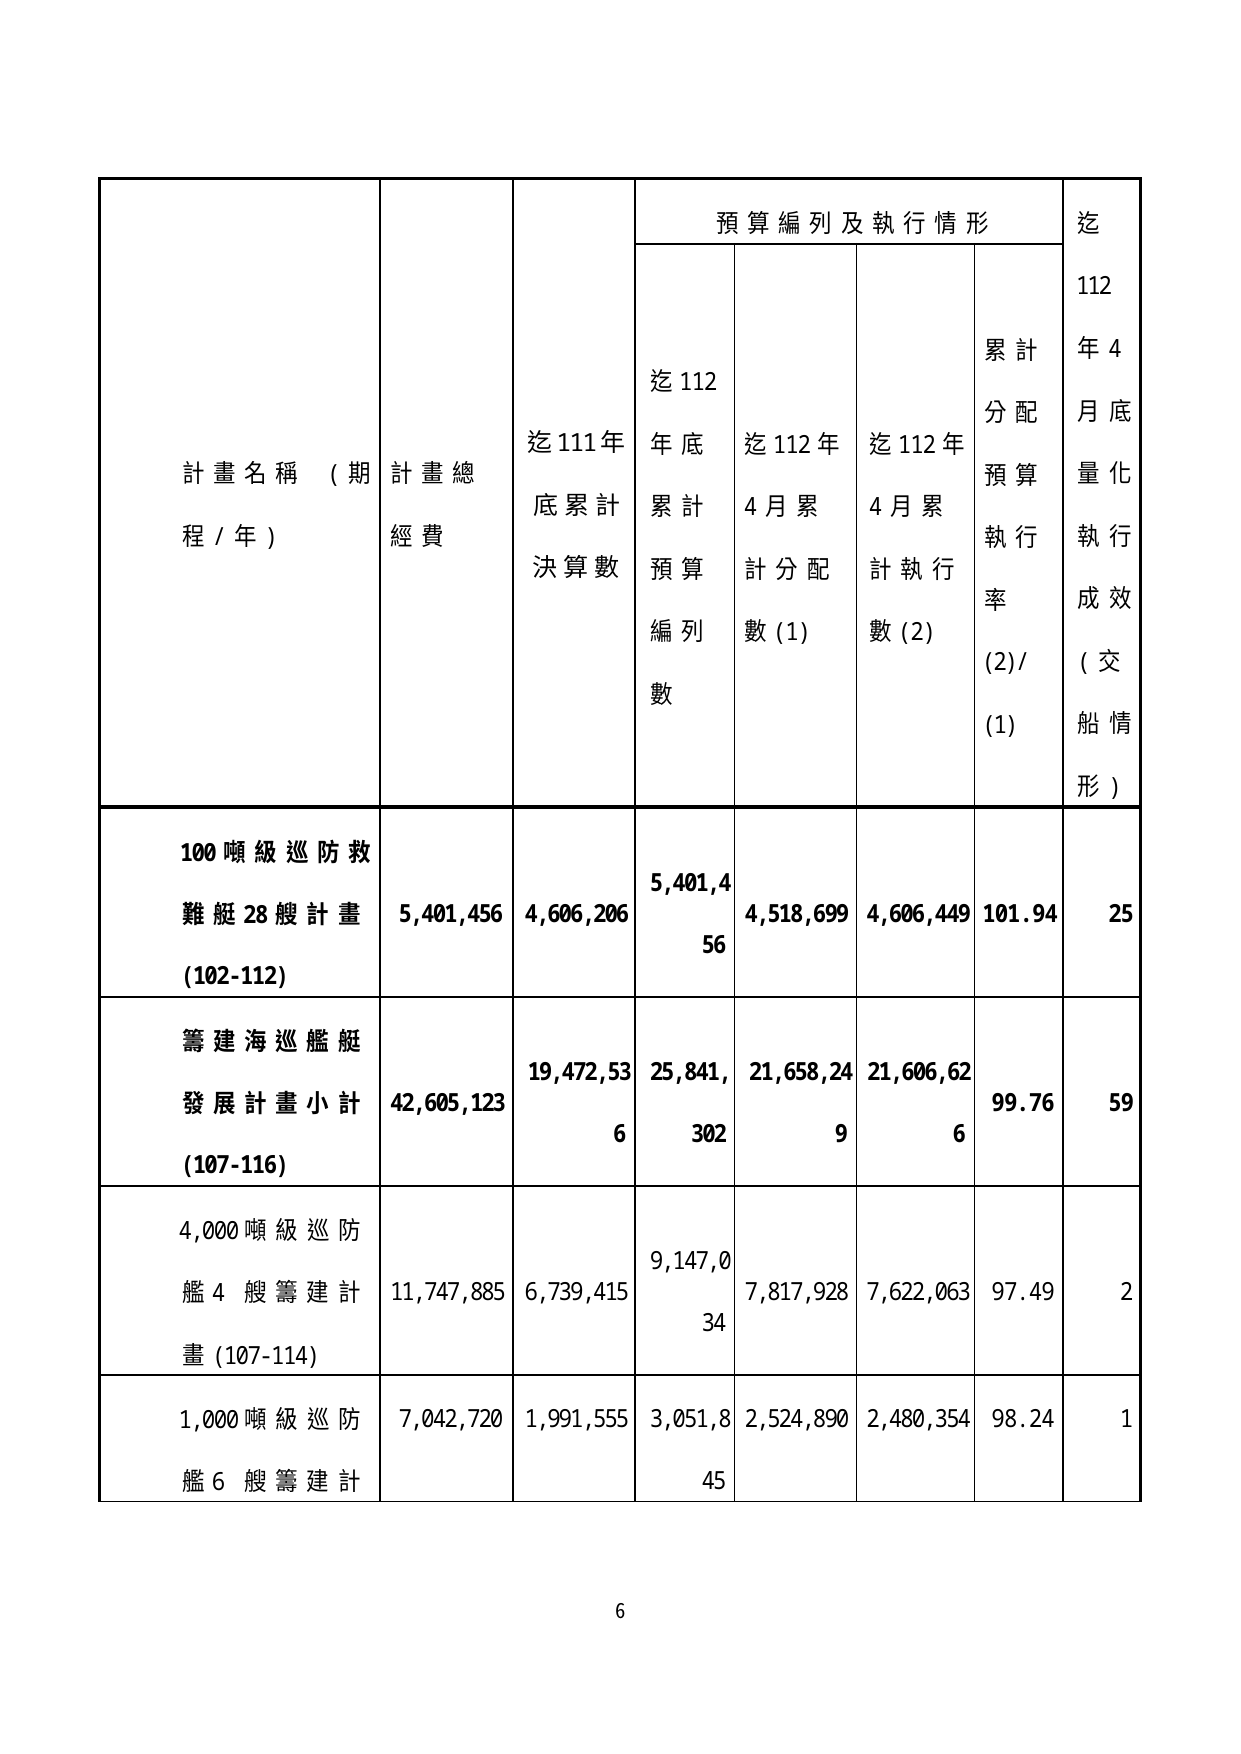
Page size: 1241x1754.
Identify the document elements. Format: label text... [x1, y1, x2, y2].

table_cell 7,817,928 [735, 1187, 856, 1374]
table_cell 7,042,720 [381, 1376, 512, 1501]
table_cell 97.49 [975, 1187, 1062, 1374]
table_header 迄111年底累計決算數 [514, 180, 634, 805]
table_cell 11,747,885 [381, 1187, 512, 1374]
table_header 預算編列及執行情形 [636, 180, 1062, 243]
table_cell 迄112年底累計預算編列數 [636, 245, 734, 805]
table_cell 1,991,555 [514, 1376, 634, 1501]
table_cell 迄112年4月累計執行數(2) [857, 245, 974, 805]
table_cell 7,622,063 [857, 1187, 974, 1374]
table_cell 迄112年4月累計分配數(1) [735, 245, 856, 805]
table_cell 99.76 [975, 998, 1062, 1185]
table_cell 59 [1064, 998, 1139, 1185]
table_cell 1,000噸級巡防艦6 艘籌建計 [101, 1376, 379, 1501]
table_header 迄112年4月底量化執行成效(交船情形) [1064, 180, 1139, 805]
table_cell 3,051,845 [636, 1376, 734, 1501]
table_cell 4,000噸級巡防艦4 艘籌建計畫(107-114) [101, 1187, 379, 1374]
table_cell 25,841,302 [636, 998, 734, 1185]
table_cell 100噸級巡防救難艇28艘計畫(102-112) [101, 809, 379, 996]
table_cell 101.94 [975, 809, 1062, 996]
table_cell 2 [1064, 1187, 1139, 1374]
table_cell 5,401,456 [636, 809, 734, 996]
table_cell 4,518,699 [735, 809, 856, 996]
table_cell 42,605,123 [381, 998, 512, 1185]
table_cell 5,401,456 [381, 809, 512, 996]
table_header 計畫總經費 [381, 180, 512, 805]
table_cell 19,472,536 [514, 998, 634, 1185]
table_cell 2,480,354 [857, 1376, 974, 1501]
table_cell 4,606,449 [857, 809, 974, 996]
table_cell 21,658,249 [735, 998, 856, 1185]
table_cell 6,739,415 [514, 1187, 634, 1374]
table_cell 累計分配預算執行率(2)/(1) [975, 245, 1062, 805]
table_cell 21,606,626 [857, 998, 974, 1185]
table_cell 1 [1064, 1376, 1139, 1501]
table_cell 2,524,890 [735, 1376, 856, 1501]
table_header 計畫名稱 (期程/年) [101, 180, 379, 805]
table_cell 4,606,206 [514, 809, 634, 996]
table_cell 25 [1064, 809, 1139, 996]
table_cell 9,147,034 [636, 1187, 734, 1374]
table_cell 籌建海巡艦艇發展計畫小計 (107-116) [101, 998, 379, 1185]
table_cell 98.24 [975, 1376, 1062, 1501]
